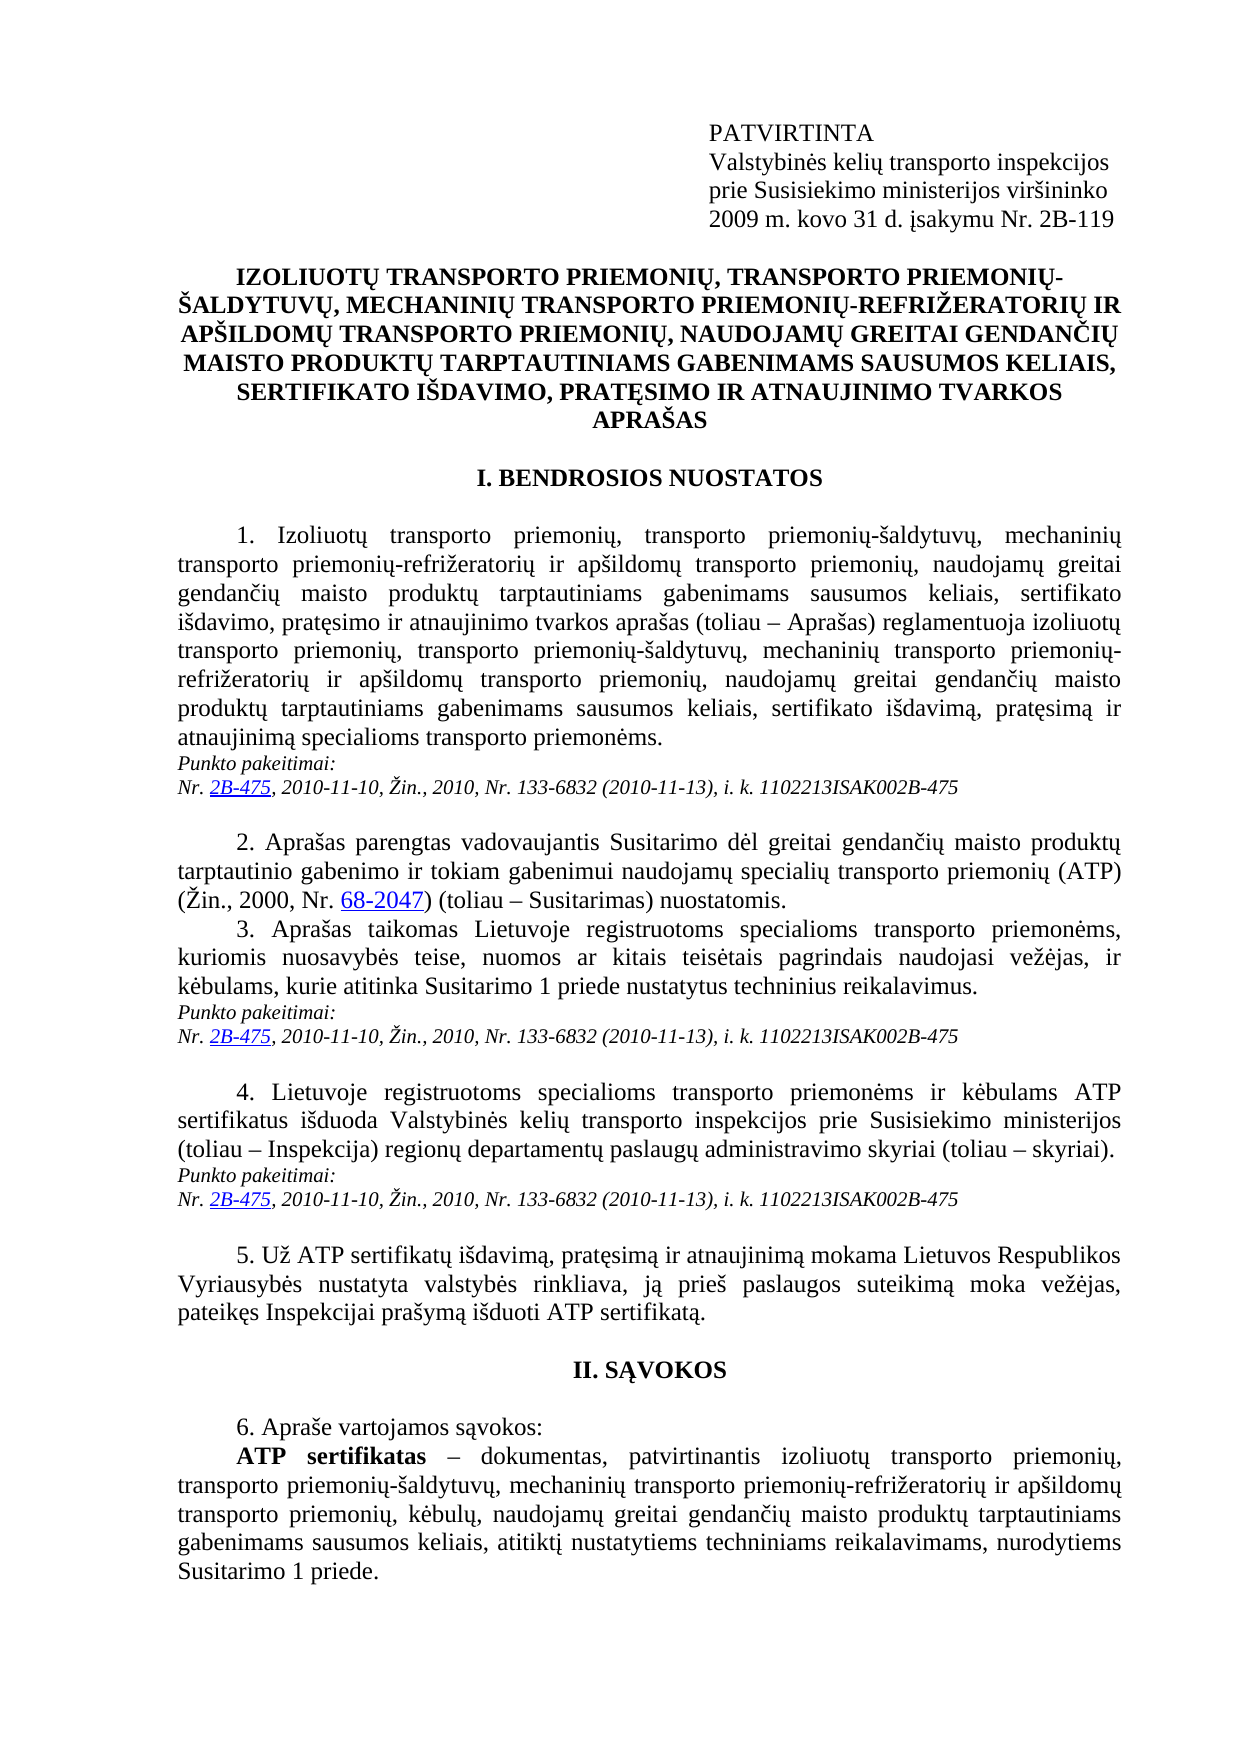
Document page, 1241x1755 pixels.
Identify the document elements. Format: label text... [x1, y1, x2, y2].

text 3. Aprašas taikomas Lietuvoje registruotoms specialioms transporto priemonėms, kuriomis nuosavybės teise, nuomos ar kitais teisėtais pagrindais naudojasi vežėjas, ir kėbulams, kurie atitinka Susitarimo 1 priede nustatytus techninius reikalavimus. [177, 914, 1122, 1000]
text 2. Aprašas parengtas vadovaujantis Susitarimo dėl greitai gendančių maisto produktų tarptautinio gabenimo ir tokiam gabenimui naudojamų specialių transporto priemonių (ATP) (Žin., 2000, Nr. 68-2047) (toliau – Susitarimas) nuostatomis. [177, 827, 1122, 914]
text 2009 m. kovo 31 d. įsakymu Nr. 2B-119 [177, 204, 1122, 233]
text Punkto pakeitimai: [177, 1163, 1122, 1187]
text 6. Apraše vartojamos sąvokos: [177, 1412, 1122, 1441]
text prie Susisiekimo ministerijos viršininko [177, 176, 1122, 204]
text Nr. 2B-475, 2010-11-10, Žin., 2010, Nr. 133-6832 (2010-11-13), i. k. 1102213ISAK002B-475 [177, 1187, 1122, 1211]
text 5. Už ATP sertifikatų išdavimą, pratęsimą ir atnaujinimą mokama Lietuvos Respublikos Vyriausybės nustatyta valstybės rinkliava, ją prieš paslaugos suteikimą moka vežėjas, pateikęs Inspekcijai prašymą išduoti ATP sertifikatą. [177, 1240, 1122, 1326]
text ATP sertifikatas – dokumentas, patvirtinantis izoliuotų transporto priemonių, transporto priemonių-šaldytuvų, mechaninių transporto priemonių-refrižeratorių ir apšildomų transporto priemonių, kėbulų, naudojamų greitai gendančių maisto produktų tarptautiniams gabenimams sausumos keliais, atitiktį nustatytiems techniniams reikalavimams, nurodytiems Susitarimo 1 priede. [177, 1441, 1122, 1585]
text Punkto pakeitimai: [177, 751, 1122, 775]
text PATVIRTINTA [709, 118, 1122, 147]
text 4. Lietuvoje registruotoms specialioms transporto priemonėms ir kėbulams ATP sertifikatus išduoda Valstybinės kelių transporto inspekcijos prie Susisiekimo ministerijos (toliau – Inspekcija) regionų departamentų paslaugų administravimo skyriai (toliau – skyriai). [177, 1077, 1122, 1163]
text Nr. 2B-475, 2010-11-10, Žin., 2010, Nr. 133-6832 (2010-11-13), i. k. 1102213ISAK002B-475 [177, 775, 1122, 799]
text Nr. 2B-475, 2010-11-10, Žin., 2010, Nr. 133-6832 (2010-11-13), i. k. 1102213ISAK002B-475 [177, 1024, 1122, 1048]
text Valstybinės kelių transporto inspekcijos [177, 147, 1122, 176]
text 1. Izoliuotų transporto priemonių, transporto priemonių-šaldytuvų, mechaninių transporto priemonių-refrižeratorių ir apšildomų transporto priemonių, naudojamų greitai gendančių maisto produktų tarptautiniams gabenimams sausumos keliais, sertifikato išdavimo, pratęsimo ir atnaujinimo tvarkos aprašas (toliau – Aprašas) reglamentuoja izoliuotų transporto priemonių, transporto priemonių-šaldytuvų, mechaninių transporto priemonių-refrižeratorių ir apšildomų transporto priemonių, naudojamų greitai gendančių maisto produktų tarptautiniams gabenimams sausumos keliais, sertifikato išdavimą, pratęsimą ir atnaujinimą specialioms transporto priemonėms. [177, 521, 1122, 751]
text Punkto pakeitimai: [177, 1000, 1122, 1024]
text IZOLIUOTŲ TRANSPORTO PRIEMONIŲ, TRANSPORTO PRIEMONIŲ-ŠALDYTUVŲ, MECHANINIŲ TRANSPORTO PRIEMONIŲ-REFRIŽERATORIŲ IR APŠILDOMŲ TRANSPORTO PRIEMONIŲ, NAUDOJAMŲ GREITAI GENDANČIŲ MAISTO PRODUKTŲ TARPTAUTINIAMS GABENIMAMS SAUSUMOS KELIAIS, SERTIFIKATO IŠDAVIMO, PRATĘSIMO IR ATNAUJINIMO TVARKOS APRAŠAS [177, 262, 1122, 434]
text I. BENDROSIOS NUOSTATOS [177, 463, 1122, 492]
text II. SĄVOKOS [177, 1355, 1122, 1384]
